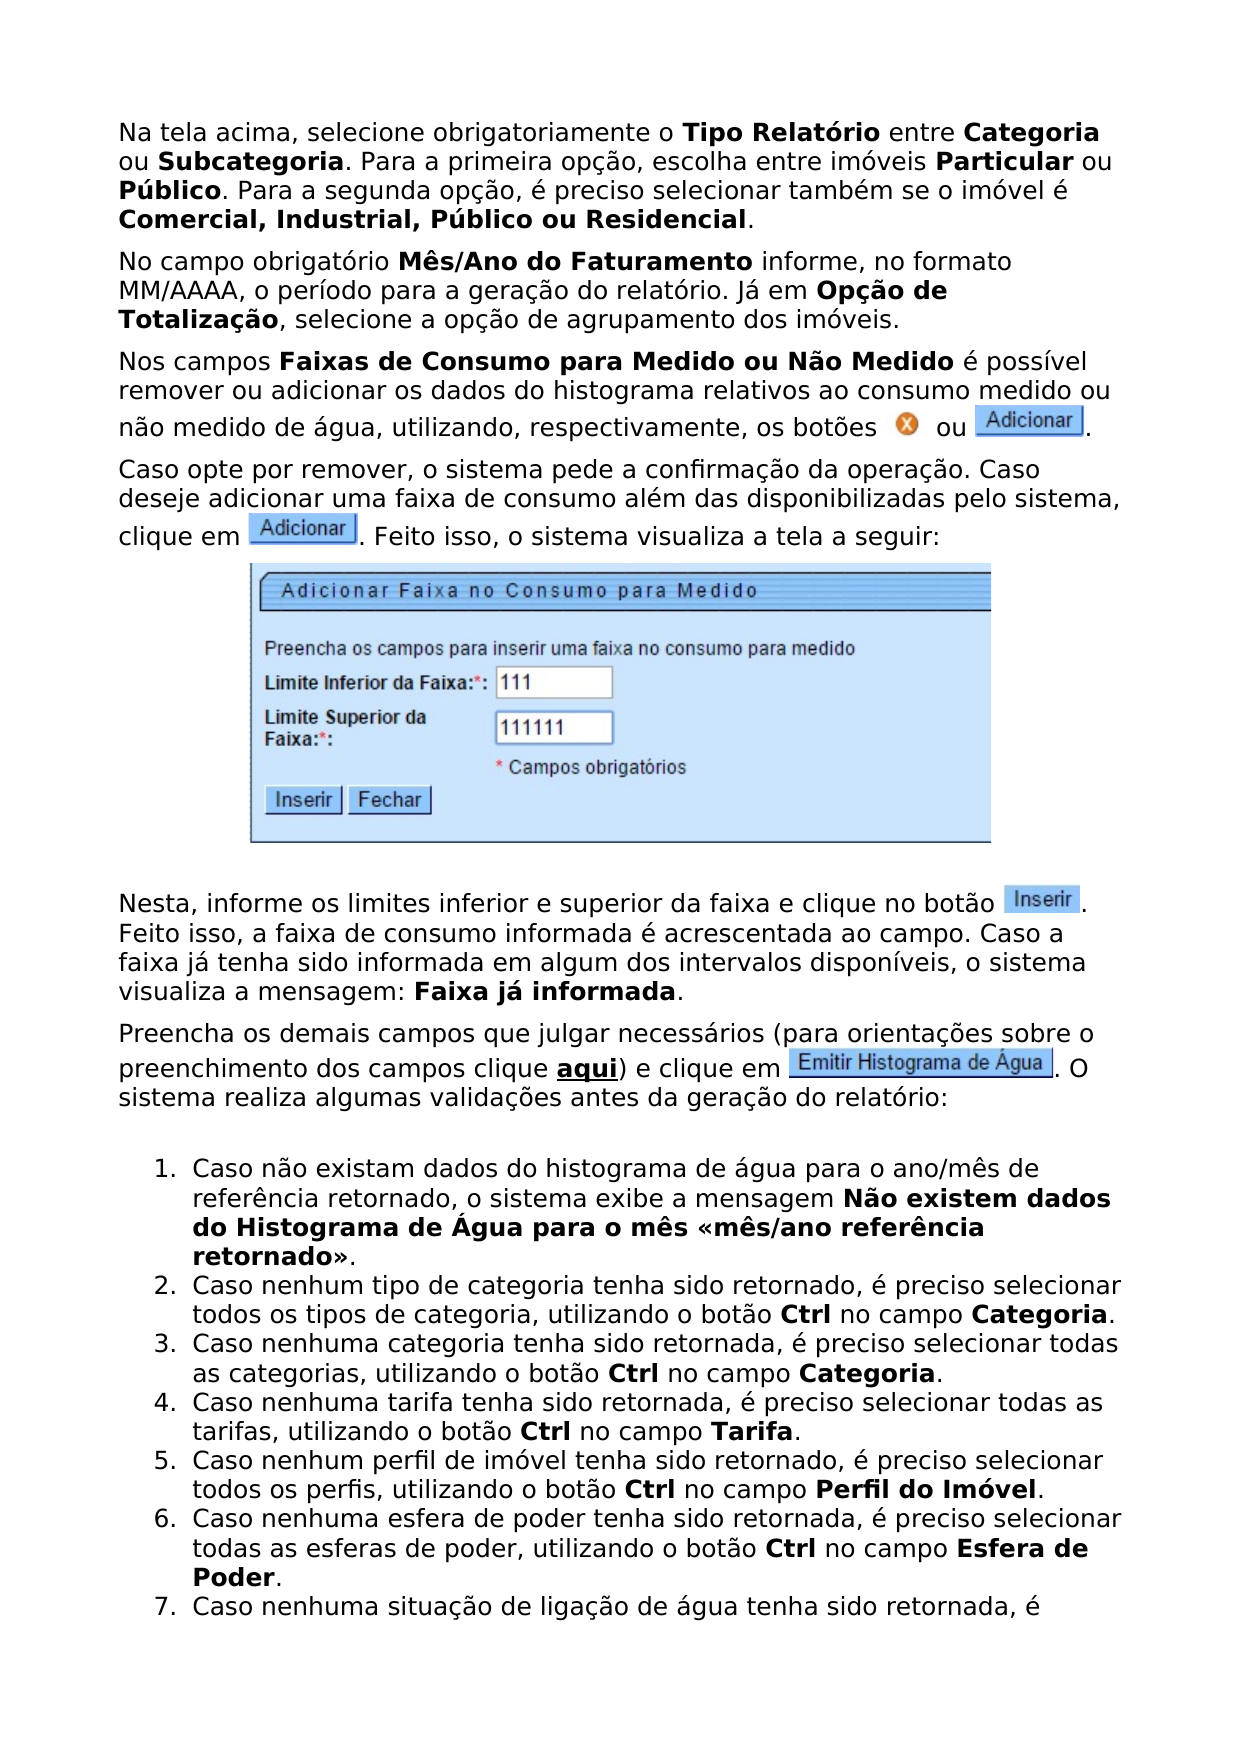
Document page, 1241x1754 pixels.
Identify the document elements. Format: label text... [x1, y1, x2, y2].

text Na tela acima, selecione obrigatoriamente o Tipo Relatório entre Categoria ou Subcategoria. Para a primeira opção, escolha entre imóveis Particular ou Público. Para a segunda opção, é preciso selecionar também se o imóvel é Comercial, Industrial, Público ou Residencial. [118, 118, 1122, 235]
text Caso opte por remover, o sistema pede a confirmação da operação. Caso deseje adicionar uma faixa de consumo além das disponibilizadas pelo sistema, clique em . Feito isso, o sistema visualiza a tela a seguir: [118, 455, 1122, 551]
list Caso nenhuma categoria tenha sido retornada, é preciso selecionar todas as categorias, utilizando o botão Ctrl no campo Categoria. [177, 1330, 1122, 1388]
text Preencha os demais campos que julgar necessários (para orientações sobre o preenchimento dos campos clique aqui) e clique em . O sistema realiza algumas validações antes da geração do relatório: [118, 1019, 1122, 1113]
picture [789, 1047, 1054, 1078]
picture [885, 411, 928, 437]
text No campo obrigatório Mês/Ano do Faturamento informe, no formato MM/AAAA, o período para a geração do relatório. Já em Opção de Totalização, selecione a opção de agrupamento dos imóveis. [118, 247, 1122, 335]
list Caso nenhuma esfera de poder tenha sido retornada, é preciso selecionar todas as esferas de poder, utilizando o botão Ctrl no campo Esfera de Poder. [177, 1505, 1122, 1592]
list Caso não existam dados do histograma de água para o ano/mês de referência retornado, o sistema exibe a mensagem Não existem dados do Histograma de Água para o mês «mês/ano referência retornado». [177, 1155, 1122, 1271]
list Caso nenhum tipo de categoria tenha sido retornado, é preciso selecionar todos os tipos de categoria, utilizando o botão Ctrl no campo Categoria. [177, 1271, 1122, 1330]
text Nos campos Faixas de Consumo para Medido ou Não Medido é possível remover ou adicionar os dados do histograma relativos ao consumo medido ou não medido de água, utilizando, respectivamente, os botões ou . [118, 347, 1122, 443]
picture [975, 405, 1085, 437]
list Caso nenhum perfil de imóvel tenha sido retornado, é preciso selecionar todos os perfis, utilizando o botão Ctrl no campo Perfil do Imóvel. [177, 1446, 1122, 1505]
picture [248, 513, 358, 545]
text Nesta, informe os limites inferior e superior da faixa e clique no botão . Feito isso, a faixa de consumo informada é acrescentada ao campo. Caso a faixa já tenha sido informada em algum dos intervalos disponíveis, o sistema visualiza a mensagem: Faixa já informada. [118, 885, 1122, 1006]
list Caso nenhuma tarifa tenha sido retornada, é preciso selecionar todas as tarifas, utilizando o botão Ctrl no campo Tarifa. [177, 1388, 1122, 1446]
list Caso nenhuma situação de ligação de água tenha sido retornada, é [177, 1592, 1122, 1621]
picture [249, 563, 992, 843]
picture [1003, 884, 1080, 913]
